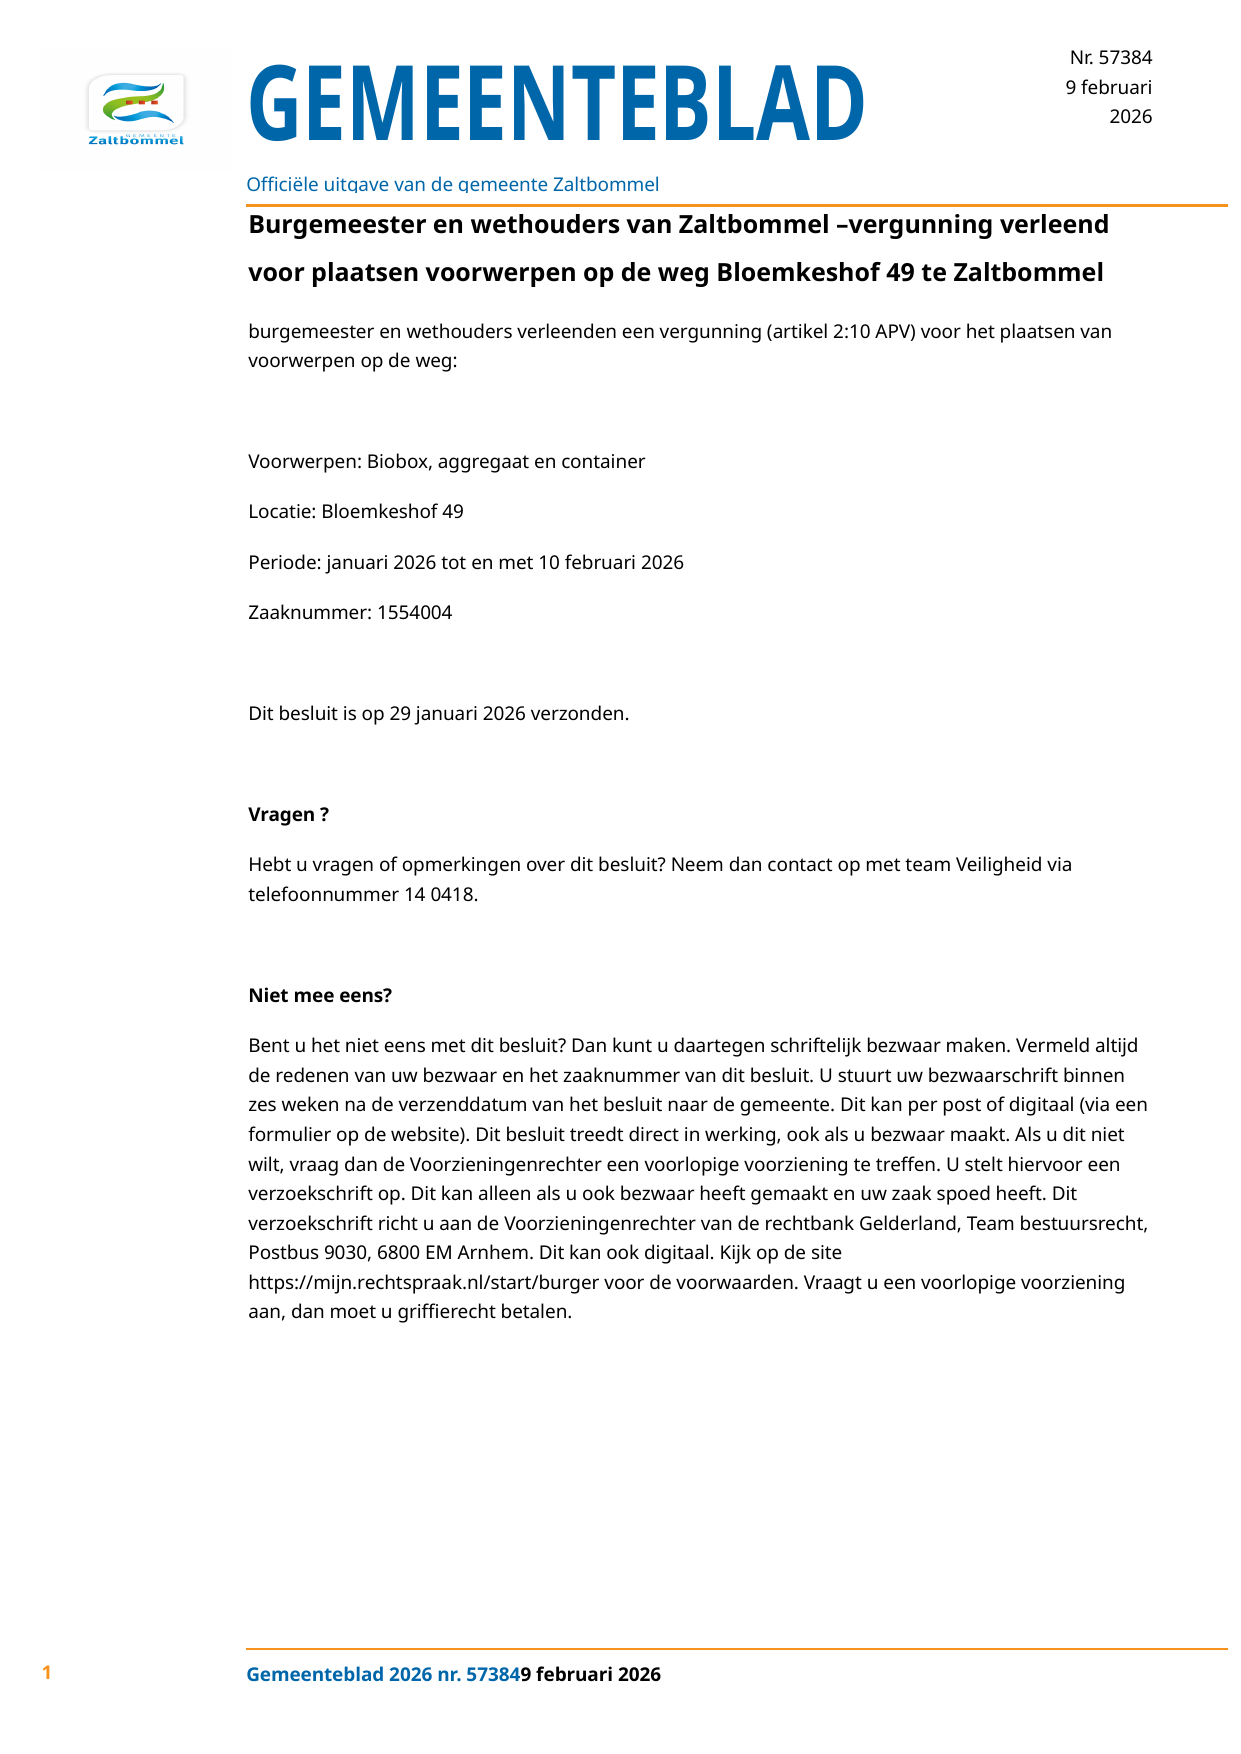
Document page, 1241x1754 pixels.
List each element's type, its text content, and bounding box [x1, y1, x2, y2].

text Locatie: Bloemkeshof 49 [248, 499, 1152, 524]
text Vragen ? [248, 801, 1152, 827]
text burgemeester en wethouders verleenden een vergunning (artikel 2:10 APV) voor het plaatsen van voorwerpen op de weg: [248, 318, 1152, 373]
text Zaaknummer: 1554004 [248, 599, 1152, 625]
text Dit besluit is op 29 januari 2026 verzonden. [248, 700, 1152, 726]
text Hebt u vragen of opmerkingen over dit besluit? Neem dan contact op met team Veiligheid via telefoonnummer 14 0418. [248, 852, 1152, 907]
text Voorwerpen: Biobox, aggregaat en container [248, 448, 1152, 474]
text Burgemeester en wethouders van Zaltbommel –vergunning verleend voor plaatsen voorwerpen op de weg Bloemkeshof 49 te Zaltbommel [248, 207, 1152, 288]
text Periode: januari 2026 tot en met 10 februari 2026 [248, 549, 1152, 575]
text Bent u het niet eens met dit besluit? Dan kunt u daartegen schriftelijk bezwaar maken. Vermeld altijd de redenen van uw bezwaar en het zaaknummer van dit besluit. U stuurt uw bezwaarschrift binnen zes weken na de verzenddatum van het besluit naar de gemeente. Dit kan per post of digitaal (via een formulier op de website). Dit besluit treedt direct in werking, ook als u bezwaar maakt. Als u dit niet wilt, vraag dan de Voorzieningenrechter een voorlopige voorziening te treffen. U stelt hiervoor een verzoekschrift op. Dit kan alleen als u ook bezwaar heeft gemaakt en uw zaak spoed heeft. Dit verzoekschrift richt u aan de Voorzieningenrechter van de rechtbank Gelderland, Team bestuursrecht, Postbus 9030, 6800 EM Arnhem. Dit kan ook digitaal. Kijk op de site https://mijn.rechtspraak.nl/start/burger voor de voorwaarden. Vraagt u een voorlopige voorziening aan, dan moet u griffierecht betalen. [248, 1032, 1152, 1324]
picture [41, 47, 231, 172]
text Niet mee eens? [248, 982, 1152, 1008]
